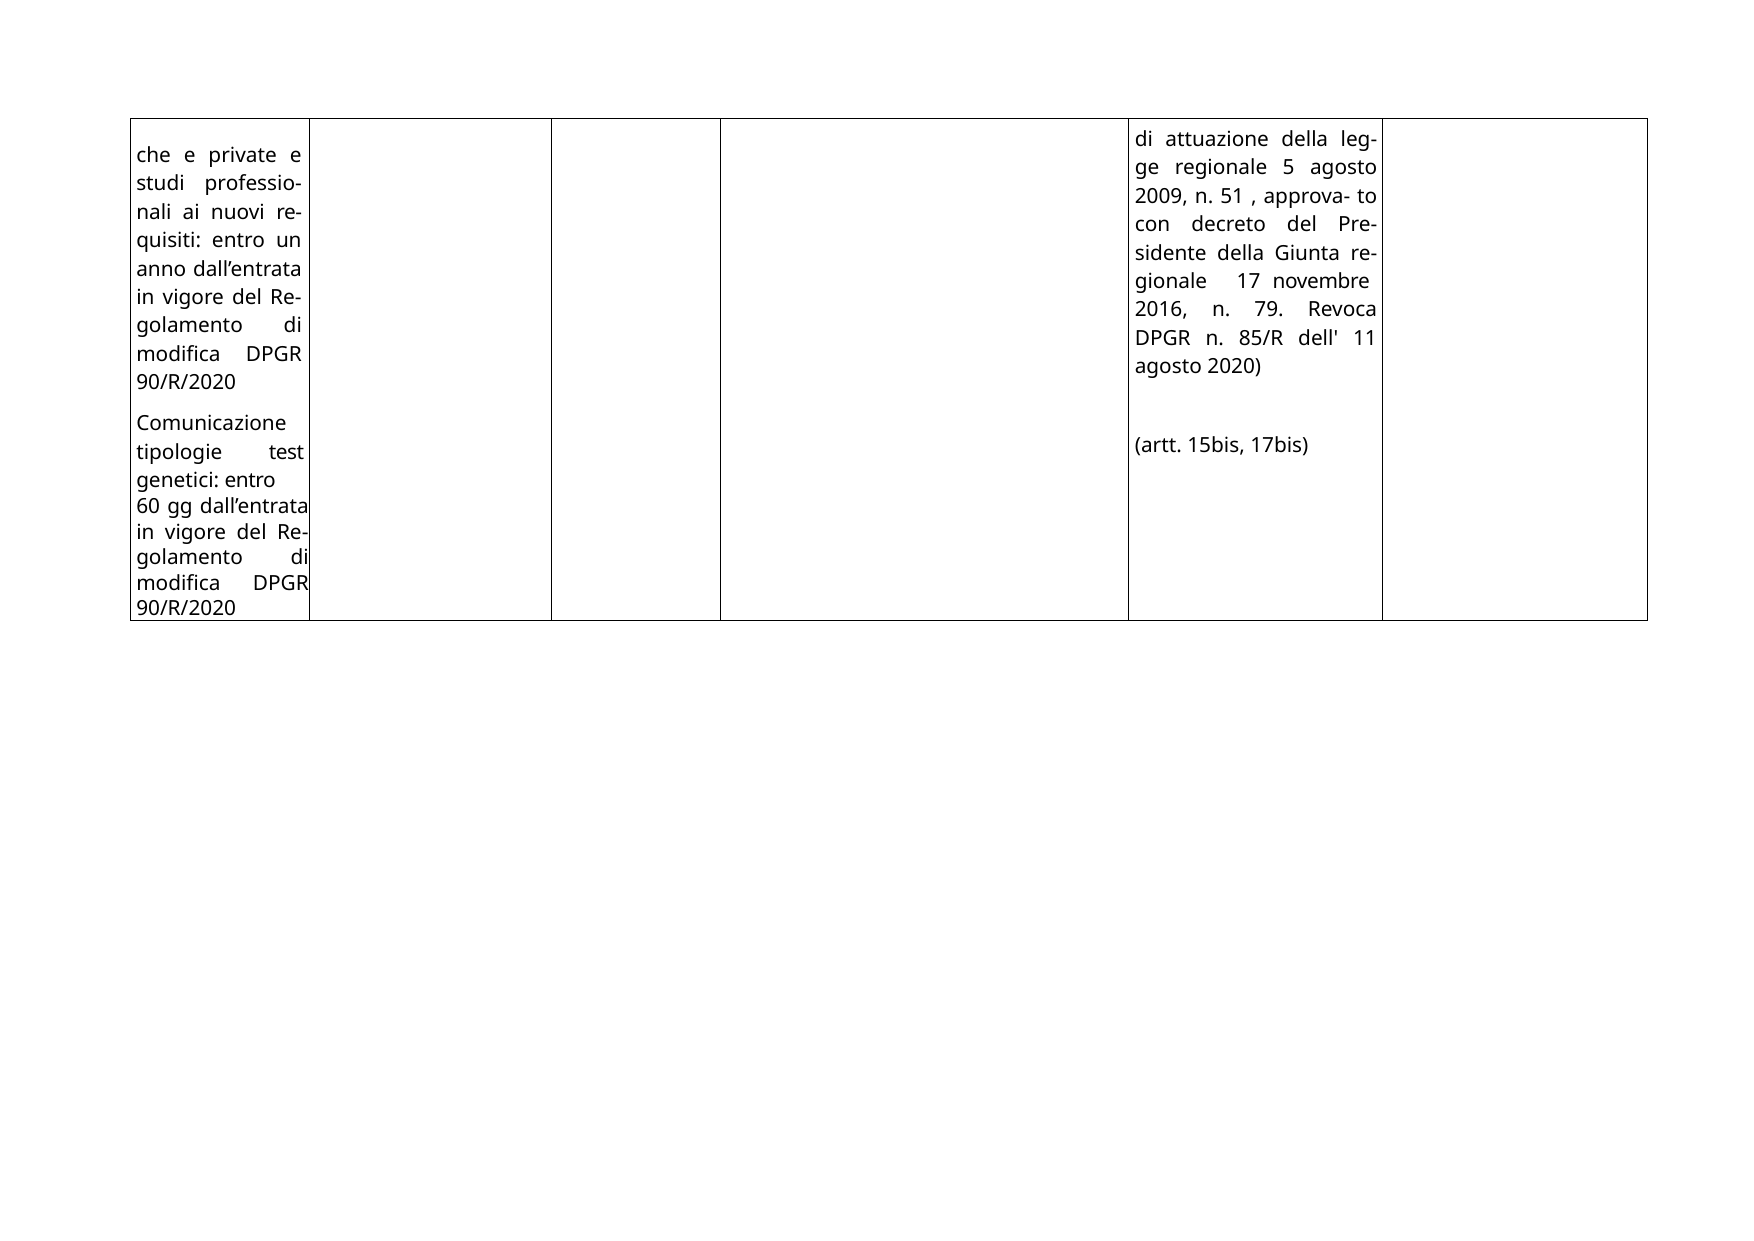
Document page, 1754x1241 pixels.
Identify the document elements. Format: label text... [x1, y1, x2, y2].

table_header [721, 119, 1128, 620]
table_header [310, 119, 551, 620]
table_header [552, 119, 720, 620]
table_header https://wwhttps://www.regione.toscana.it/-/autorizzazione-e-accreditamento-strutture-sanitarie [1383, 119, 1647, 620]
table_header Regolamento regionale 17 novembre 2016, n. 79/R Regolamento di attua- zione della legge regio- nale 5 agosto 2009 , n. 51 (Norme in materia di qualità e sicurezza delle strutture sanita- rie: procedure e requi- siti autorizzativi di esercizio e sistemi di accreditamento) in ma- teria di autorizzazione e accreditamento delle strutture sanitarie, come modificato dal Regolamento 16 set- tembre 2020, n. 90/R (Autorizzazione e ac- creditamento delle strutture sanitarie. Mo- difiche al regolamento di attuazione della leg- ge regionale 5 agosto 2009, n. 51 , approva- to con decreto del Pre- sidente della Giunta re- gionale 17 novembre 2016, n. 79. Revoca DPGR n. 85/R dell' 11 agosto 2020) (artt. 15bis, 17bis) [1129, 119, 1382, 620]
table_header che e private e studi professio- nali ai nuovi re- quisiti: entro un anno dall’entrata in vigore del Re- golamento di modifica DPGR 90/R/2020 Comunicazione tipologie test genetici: entro 60 gg dall’entrata in vigore del Re- golamento di modifica DPGR 90/R/2020 [131, 119, 309, 620]
